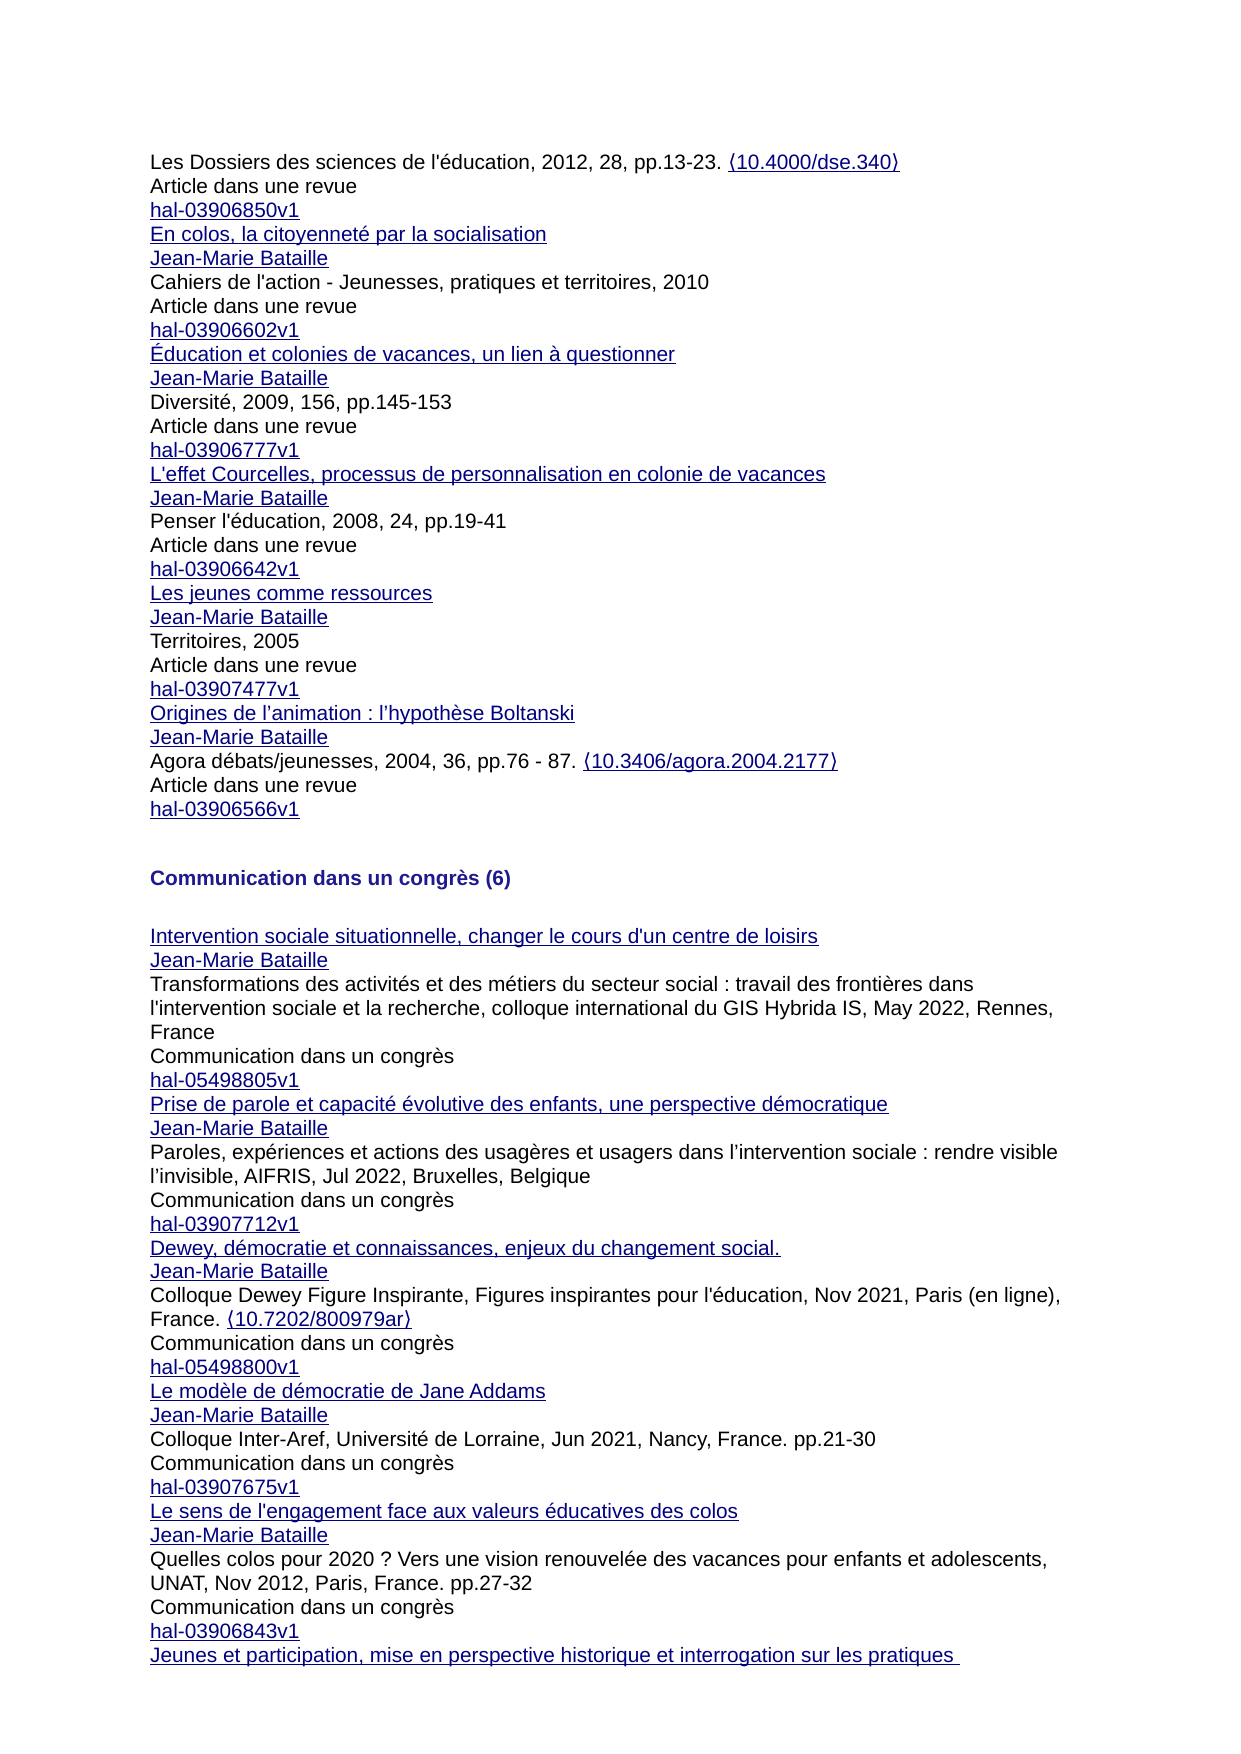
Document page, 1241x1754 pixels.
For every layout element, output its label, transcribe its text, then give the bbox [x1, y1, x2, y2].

table_cell Le modèle de démocratie de Jane Addams Jean-Marie Bataille Colloque Inter-Aref, Université de Lorraine, Jun 2021, Nancy, France. pp.21-30 Communication dans un congrès hal-03907675v1 [150, 1379, 1090, 1499]
table_cell Jeunes et participation, mise en perspective historique et interrogation sur les pratiques [150, 1643, 1090, 1667]
table_cell Origines de l’animation : l’hypothèse Boltanski Jean-Marie Bataille Agora débats/jeunesses, 2004, 36, pp.76 - 87. ⟨10.3406/agora.2004.2177⟩ Article dans une revue hal-03906566v1 [150, 701, 1090, 821]
table_header Intervention sociale situationnelle, changer le cours d'un centre de loisirs Jean-Marie Bataille Transformations des activités et des métiers du secteur social : travail des frontières dans l'intervention sociale et la recherche, colloque international du GIS Hybrida IS, May 2022, Rennes, France Communication dans un congrès hal-05498805v1 [150, 924, 1090, 1092]
table_cell Dewey, démocratie et connaissances, enjeux du changement social. Jean-Marie Bataille Colloque Dewey Figure Inspirante, Figures inspirantes pour l'éducation, Nov 2021, Paris (en ligne), France. ⟨10.7202/800979ar⟩ Communication dans un congrès hal-05498800v1 [150, 1235, 1090, 1379]
subtitle Communication dans un congrès (6) [150, 866, 1090, 889]
table_cell Les Dossiers des sciences de l'éducation, 2012, 28, pp.13-23. ⟨10.4000/dse.340⟩ Article dans une revue hal-03906850v1 [150, 150, 1090, 222]
table_cell Les jeunes comme ressources Jean-Marie Bataille Territoires, 2005 Article dans une revue hal-03907477v1 [150, 581, 1090, 701]
table_cell En colos, la citoyenneté par la socialisation Jean-Marie Bataille Cahiers de l'action - Jeunesses, pratiques et territoires, 2010 Article dans une revue hal-03906602v1 [150, 222, 1090, 342]
table_cell Éducation et colonies de vacances, un lien à questionner Jean-Marie Bataille Diversité, 2009, 156, pp.145-153 Article dans une revue hal-03906777v1 [150, 342, 1090, 461]
table_cell L'effet Courcelles, processus de personnalisation en colonie de vacances Jean-Marie Bataille Penser l'éducation, 2008, 24, pp.19-41 Article dans une revue hal-03906642v1 [150, 461, 1090, 581]
table_cell Le sens de l'engagement face aux valeurs éducatives des colos Jean-Marie Bataille Quelles colos pour 2020 ? Vers une vision renouvelée des vacances pour enfants et adolescents, UNAT, Nov 2012, Paris, France. pp.27-32 Communication dans un congrès hal-03906843v1 [150, 1499, 1090, 1643]
table_cell Prise de parole et capacité évolutive des enfants, une perspective démocratique Jean-Marie Bataille Paroles, expériences et actions des usagères et usagers dans l’intervention sociale : rendre visible l’invisible, AIFRIS, Jul 2022, Bruxelles, Belgique Communication dans un congrès hal-03907712v1 [150, 1092, 1090, 1235]
